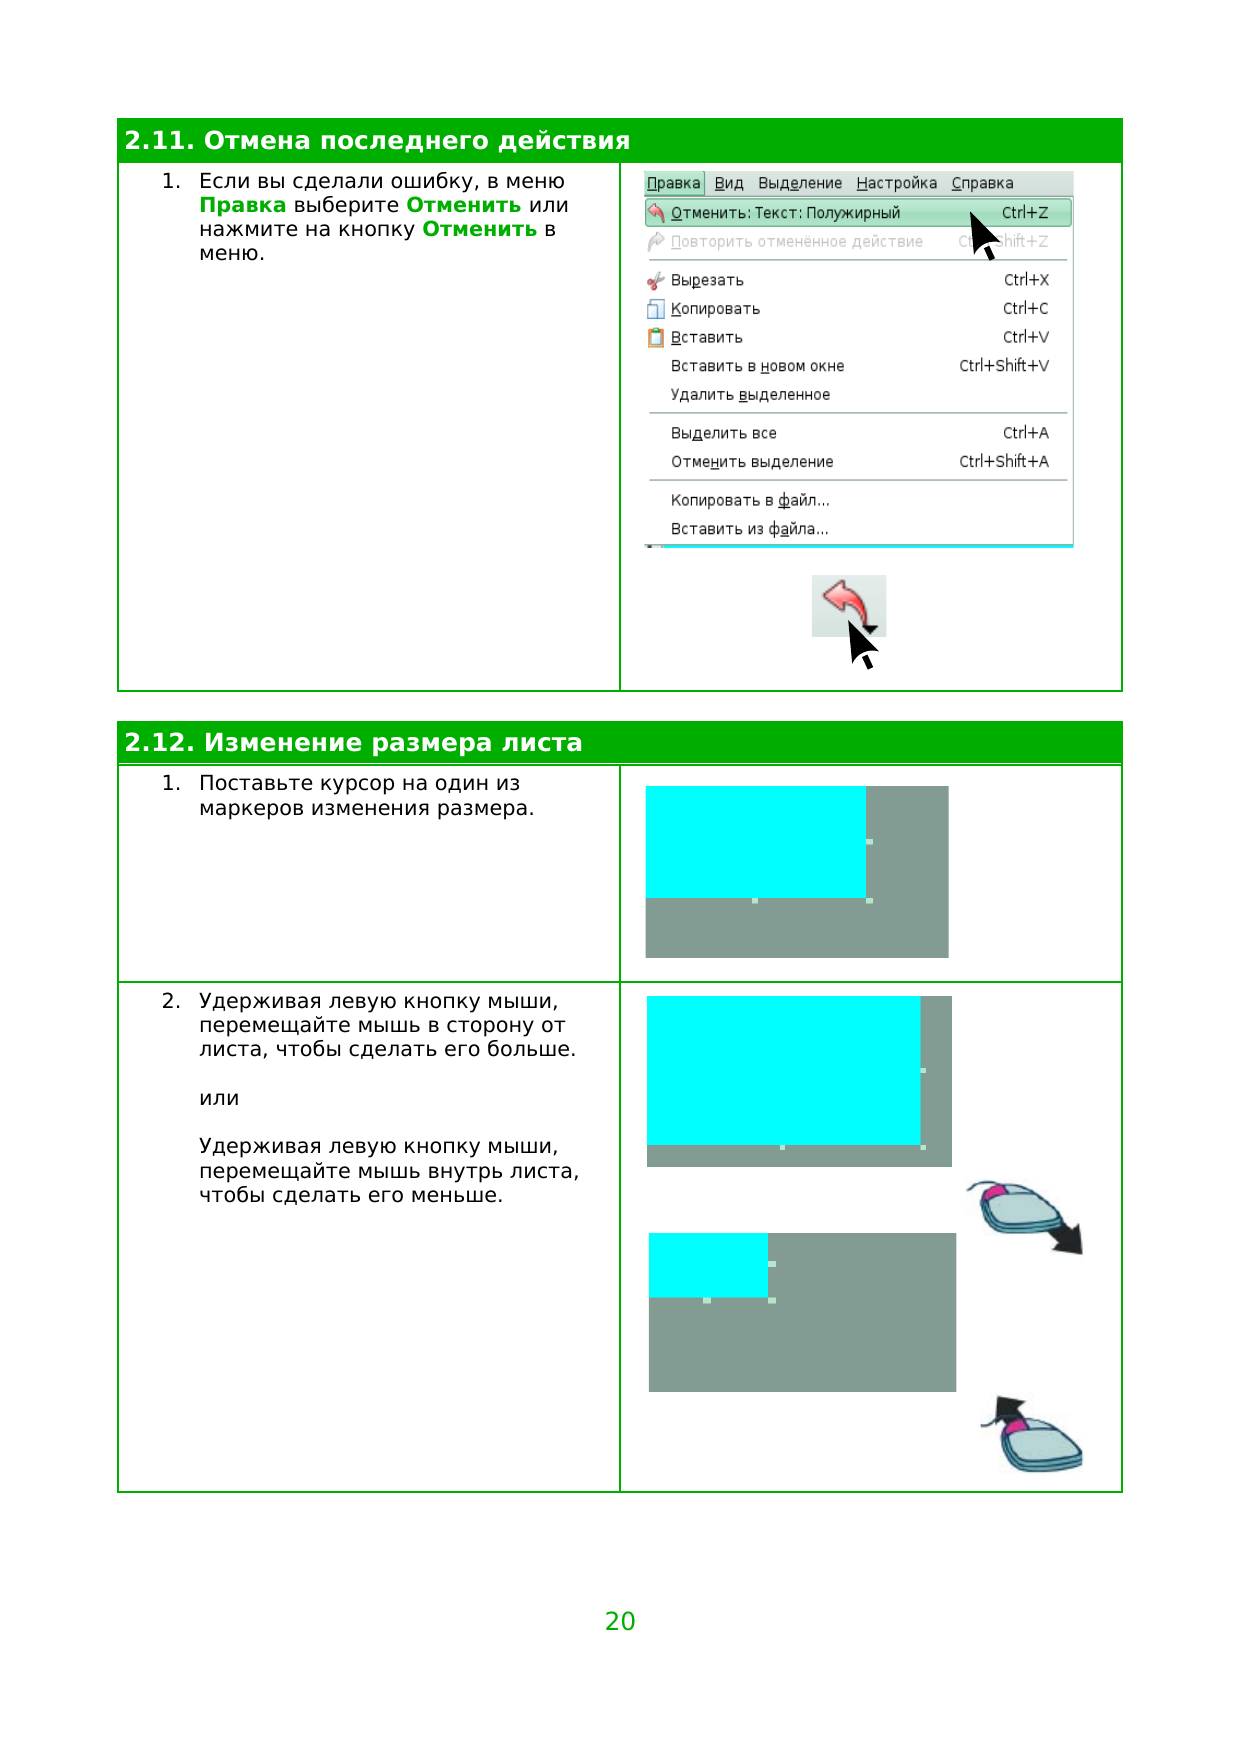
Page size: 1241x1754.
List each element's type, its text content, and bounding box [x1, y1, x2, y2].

picture [648, 1233, 957, 1392]
picture [645, 786, 949, 958]
table_header 2.12. Изменение размера листа [119, 723, 1121, 763]
picture [647, 996, 952, 1167]
table_cell Поставьте курсор на один из маркеров изменения размера. [119, 766, 619, 981]
picture [963, 1168, 1089, 1262]
table_cell [621, 163, 1121, 689]
table_cell [621, 766, 1121, 981]
picture [644, 171, 1074, 548]
table_header 2.11. Отмена последнего действия [119, 120, 1121, 161]
picture [811, 575, 887, 637]
table_cell Удерживая левую кнопку мыши, перемещайте мышь в сторону от листа, чтобы сделать его больше. или Удерживая левую кнопку мыши, перемещайте мышь внутрь листа, чтобы сделать его меньше. [119, 983, 619, 1491]
picture [980, 1388, 1087, 1477]
table_cell Если вы сделали ошибку, в меню Правка выберите Отменить или нажмите на кнопку Отменить в меню. [119, 163, 619, 689]
table_cell [621, 983, 1121, 1491]
